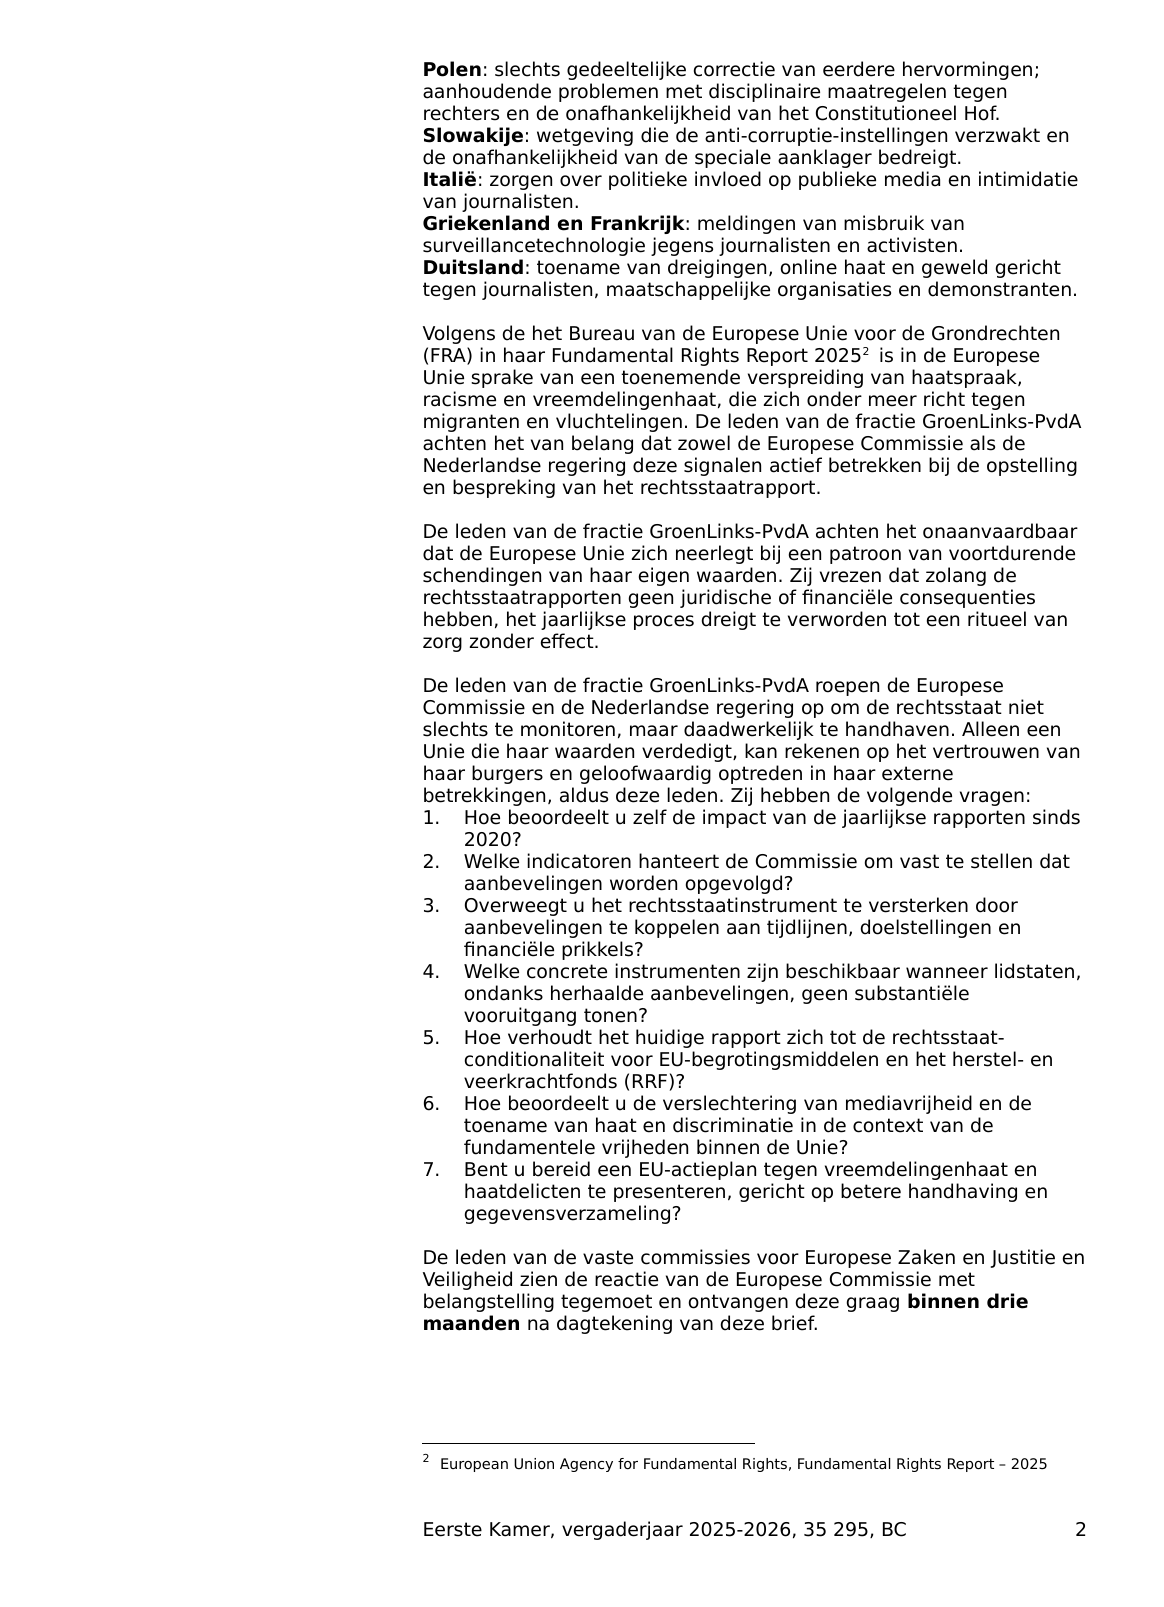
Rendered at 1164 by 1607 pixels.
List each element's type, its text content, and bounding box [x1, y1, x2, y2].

text 2. Welke indicatoren hanteert de Commissie om vast te stellen dat aanbevelingen worden opgevolgd? [422, 851, 1087, 895]
text Duitsland: toename van dreigingen, online haat en geweld gericht tegen journalisten, maatschappelijke organisaties en demonstranten. [422, 257, 1087, 301]
text Slowakije: wetgeving die de anti-corruptie-instellingen verzwakt en de onafhankelijkheid van de speciale aanklager bedreigt. [422, 125, 1087, 169]
text European Union Agency for Fundamental Rights, Fundamental Rights Report – 2025 [422, 1452, 1087, 1474]
text 7. Bent u bereid een EU-actieplan tegen vreemdelingenhaat en haatdelicten te presenteren, gericht op betere handhaving en gegevensverzameling? [422, 1159, 1087, 1224]
text De leden van de fractie GroenLinks-PvdA achten het onaanvaardbaar dat de Europese Unie zich neerlegt bij een patroon van voortdurende schendingen van haar eigen waarden. Zij vrezen dat zolang de rechtsstaatrapporten geen juridische of financiële consequenties hebben, het jaarlijkse proces dreigt te verworden tot een ritueel van zorg zonder effect. [422, 521, 1087, 653]
text 6. Hoe beoordeelt u de verslechtering van mediavrijheid en de toename van haat en discriminatie in de context van de fundamentele vrijheden binnen de Unie? [422, 1093, 1087, 1159]
text Italië: zorgen over politieke invloed op publieke media en intimidatie van journalisten. [422, 169, 1087, 213]
text 3. Overweegt u het rechtsstaatinstrument te versterken door aanbevelingen te koppelen aan tijdlijnen, doelstellingen en financiële prikkels? [422, 895, 1087, 961]
text De leden van de vaste commissies voor Europese Zaken en Justitie en Veiligheid zien de reactie van de Europese Commissie met belangstelling tegemoet en ontvangen deze graag binnen drie maanden na dagtekening van deze brief. [422, 1247, 1087, 1335]
text 1. Hoe beoordeelt u zelf de impact van de jaarlijkse rapporten sinds 2020? [422, 807, 1087, 851]
text 4. Welke concrete instrumenten zijn beschikbaar wanneer lidstaten, ondanks herhaalde aanbevelingen, geen substantiële vooruitgang tonen? [422, 961, 1087, 1027]
text Volgens de het Bureau van de Europese Unie voor de Grondrechten (FRA) in haar Fundamental Rights Report 2025 is in de Europese Unie sprake van een toenemende verspreiding van haatspraak, racisme en vreemdelingenhaat, die zich onder meer richt tegen migranten en vluchtelingen. De leden van de fractie GroenLinks-PvdA achten het van belang dat zowel de Europese Commissie als de Nederlandse regering deze signalen actief betrekken bij de opstelling en bespreking van het rechtsstaatrapport. [422, 323, 1087, 499]
text Griekenland en Frankrijk: meldingen van misbruik van surveillancetechnologie jegens journalisten en activisten. [422, 213, 1087, 257]
text De leden van de fractie GroenLinks-PvdA roepen de Europese Commissie en de Nederlandse regering op om de rechtsstaat niet slechts te monitoren, maar daadwerkelijk te handhaven. Alleen een Unie die haar waarden verdedigt, kan rekenen op het vertrouwen van haar burgers en geloofwaardig optreden in haar externe betrekkingen, aldus deze leden. Zij hebben de volgende vragen: [422, 675, 1087, 807]
text Polen: slechts gedeeltelijke correctie van eerdere hervormingen; aanhoudende problemen met disciplinaire maatregelen tegen rechters en de onafhankelijkheid van het Constitutioneel Hof. [422, 59, 1087, 125]
text 5. Hoe verhoudt het huidige rapport zich tot de rechtsstaat-conditionaliteit voor EU-begrotingsmiddelen en het herstel- en veerkrachtfonds (RRF)? [422, 1027, 1087, 1093]
